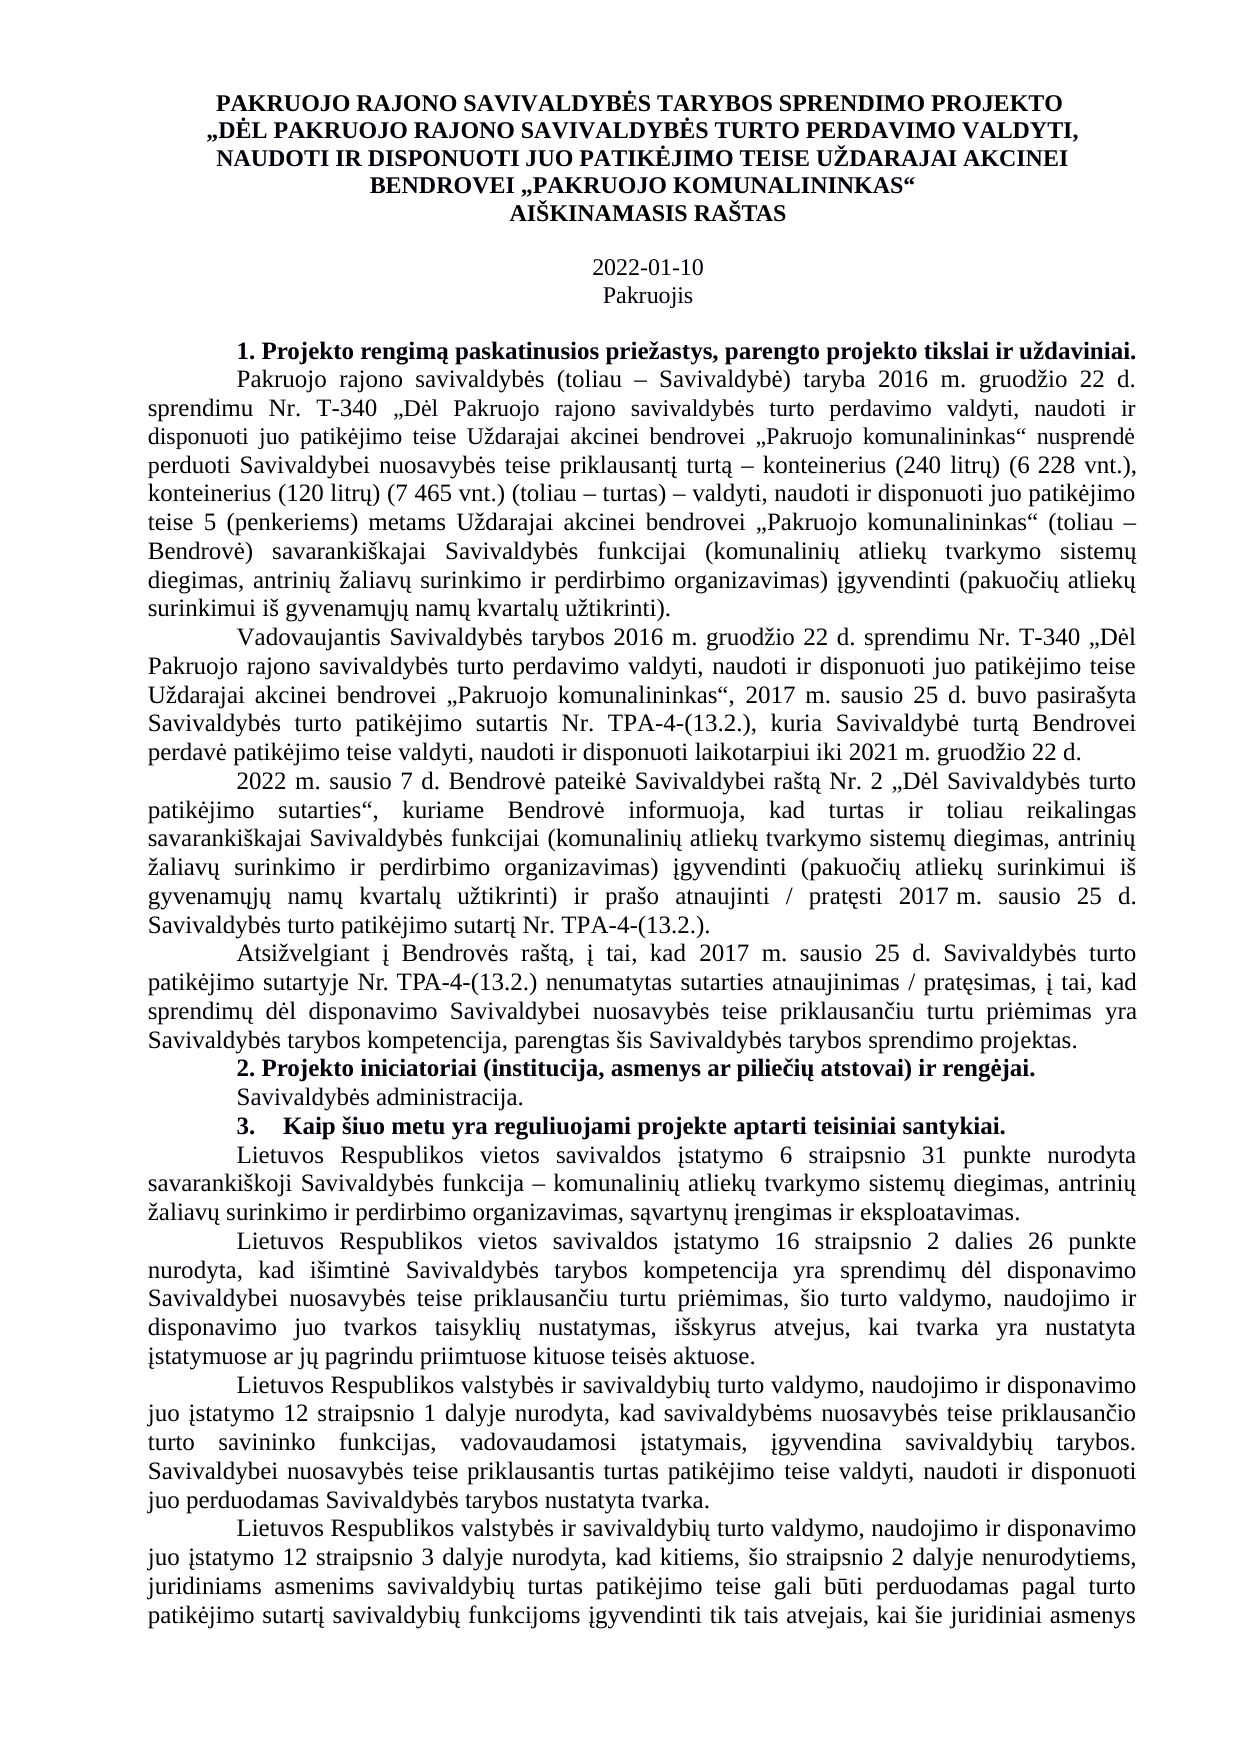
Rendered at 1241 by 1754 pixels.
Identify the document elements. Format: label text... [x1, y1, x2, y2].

text Lietuvos Respublikos vietos savivaldos įstatymo 16 straipsnio 2 dalies 26 punkte nurodyta, kad išimtinė Savivaldybės tarybos kompetencija yra sprendimų dėl disponavimo Savivaldybei nuosavybės teise priklausančiu turtu priėmimas, šio turto valdymo, naudojimo ir disponavimo juo tvarkos taisyklių nustatymas, išskyrus atvejus, kai tvarka yra nustatyta įstatymuose ar jų pagrindu priimtuose kituose teisės aktuose. [148, 1226, 1137, 1370]
text 2022 m. sausio 7 d. Bendrovė pateikė Savivaldybei raštą Nr. 2 „Dėl Savivaldybės turto patikėjimo sutarties“, kuriame Bendrovė informuoja, kad turtas ir toliau reikalingas savarankiškajai Savivaldybės funkcijai (komunalinių atliekų tvarkymo sistemų diegimas, antrinių žaliavų surinkimo ir perdirbimo organizavimas) įgyvendinti (pakuočių atliekų surinkimui iš gyvenamųjų namų kvartalų užtikrinti) ir prašo atnaujinti / pratęsti 2017 m. sausio 25 d. Savivaldybės turto patikėjimo sutartį Nr. TPA-4-(13.2.). [148, 766, 1137, 938]
text 2. Projekto iniciatoriai (institucija, asmenys ar piliečių atstovai) ir rengėjai. [148, 1053, 1137, 1082]
text Lietuvos Respublikos vietos savivaldos įstatymo 6 straipsnio 31 punkte nurodyta savarankiškoji Savivaldybės funkcija – komunalinių atliekų tvarkymo sistemų diegimas, antrinių žaliavų surinkimo ir perdirbimo organizavimas, sąvartynų įrengimas ir eksploatavimas. [148, 1140, 1137, 1226]
text AIŠKINAMASIS RAŠTAS [148, 199, 1148, 227]
text Vadovaujantis Savivaldybės tarybos 2016 m. gruodžio 22 d. sprendimu Nr. T-340 „Dėl Pakruojo rajono savivaldybės turto perdavimo valdyti, naudoti ir disponuoti juo patikėjimo teise Uždarajai akcinei bendrovei „Pakruojo komunalininkas“, 2017 m. sausio 25 d. buvo pasirašyta Savivaldybės turto patikėjimo sutartis Nr. TPA-4-(13.2.), kuria Savivaldybė turtą Bendrovei perdavė patikėjimo teise valdyti, naudoti ir disponuoti laikotarpiui iki 2021 m. gruodžio 22 d. [148, 622, 1137, 766]
text Lietuvos Respublikos valstybės ir savivaldybių turto valdymo, naudojimo ir disponavimo juo įstatymo 12 straipsnio 1 dalyje nurodyta, kad savivaldybėms nuosavybės teise priklausančio turto savininko funkcijas, vadovaudamosi įstatymais, įgyvendina savivaldybių tarybos. Savivaldybei nuosavybės teise priklausantis turtas patikėjimo teise valdyti, naudoti ir disponuoti juo perduodamas Savivaldybės tarybos nustatyta tvarka. [148, 1370, 1137, 1513]
text 2022-01-10 [148, 253, 1148, 281]
text Pakruojis [148, 281, 1148, 308]
text Lietuvos Respublikos valstybės ir savivaldybių turto valdymo, naudojimo ir disponavimo juo įstatymo 12 straipsnio 3 dalyje nurodyta, kad kitiems, šio straipsnio 2 dalyje nenurodytiems, juridiniams asmenims savivaldybių turtas patikėjimo teise gali būti perduodamas pagal turto patikėjimo sutartį savivaldybių funkcijoms įgyvendinti tik tais atvejais, kai šie juridiniai asmenys [148, 1513, 1137, 1628]
text Atsižvelgiant į Bendrovės raštą, į tai, kad 2017 m. sausio 25 d. Savivaldybės turto patikėjimo sutartyje Nr. TPA-4-(13.2.) nenumatytas sutarties atnaujinimas / pratęsimas, į tai, kad sprendimų dėl disponavimo Savivaldybei nuosavybės teise priklausančiu turtu priėmimas yra Savivaldybės tarybos kompetencija, parengtas šis Savivaldybės tarybos sprendimo projektas. [148, 938, 1137, 1053]
text „DĖL PAKRUOJO RAJONO SAVIVALDYBĖS TURTO PERDAVIMO VALDYTI, NAUDOTI IR DISPONUOTI JUO PATIKĖJIMO TEISE UŽDARAJAI AKCINEI BENDROVEI „PAKRUOJO KOMUNALININKAS“ [148, 116, 1137, 199]
text 1. Projekto rengimą paskatinusios priežastys, parengto projekto tikslai ir uždaviniai. [148, 336, 1137, 364]
text Savivaldybės administracija. [148, 1082, 1137, 1111]
text Pakruojo rajono savivaldybės (toliau – Savivaldybė) taryba 2016 m. gruodžio 22 d. sprendimu Nr. T-340 „Dėl Pakruojo rajono savivaldybės turto perdavimo valdyti, naudoti ir disponuoti juo patikėjimo teise Uždarajai akcinei bendrovei „Pakruojo komunalininkas“ nusprendė perduoti Savivaldybei nuosavybės teise priklausantį turtą – konteinerius (240 litrų) (6 228 vnt.), konteinerius (120 litrų) (7 465 vnt.) (toliau – turtas) – valdyti, naudoti ir disponuoti juo patikėjimo teise 5 (penkeriems) metams Uždarajai akcinei bendrovei „Pakruojo komunalininkas“ (toliau – Bendrovė) savarankiškajai Savivaldybės funkcijai (komunalinių atliekų tvarkymo sistemų diegimas, antrinių žaliavų surinkimo ir perdirbimo organizavimas) įgyvendinti (pakuočių atliekų surinkimui iš gyvenamųjų namų kvartalų užtikrinti). [148, 364, 1137, 622]
text PAKRUOJO RAJONO SAVIVALDYBĖS TARYBOS SPRENDIMO PROJEKTO [148, 89, 1137, 116]
text 3. Kaip šiuo metu yra reguliuojami projekte aptarti teisiniai santykiai. [148, 1111, 1137, 1140]
